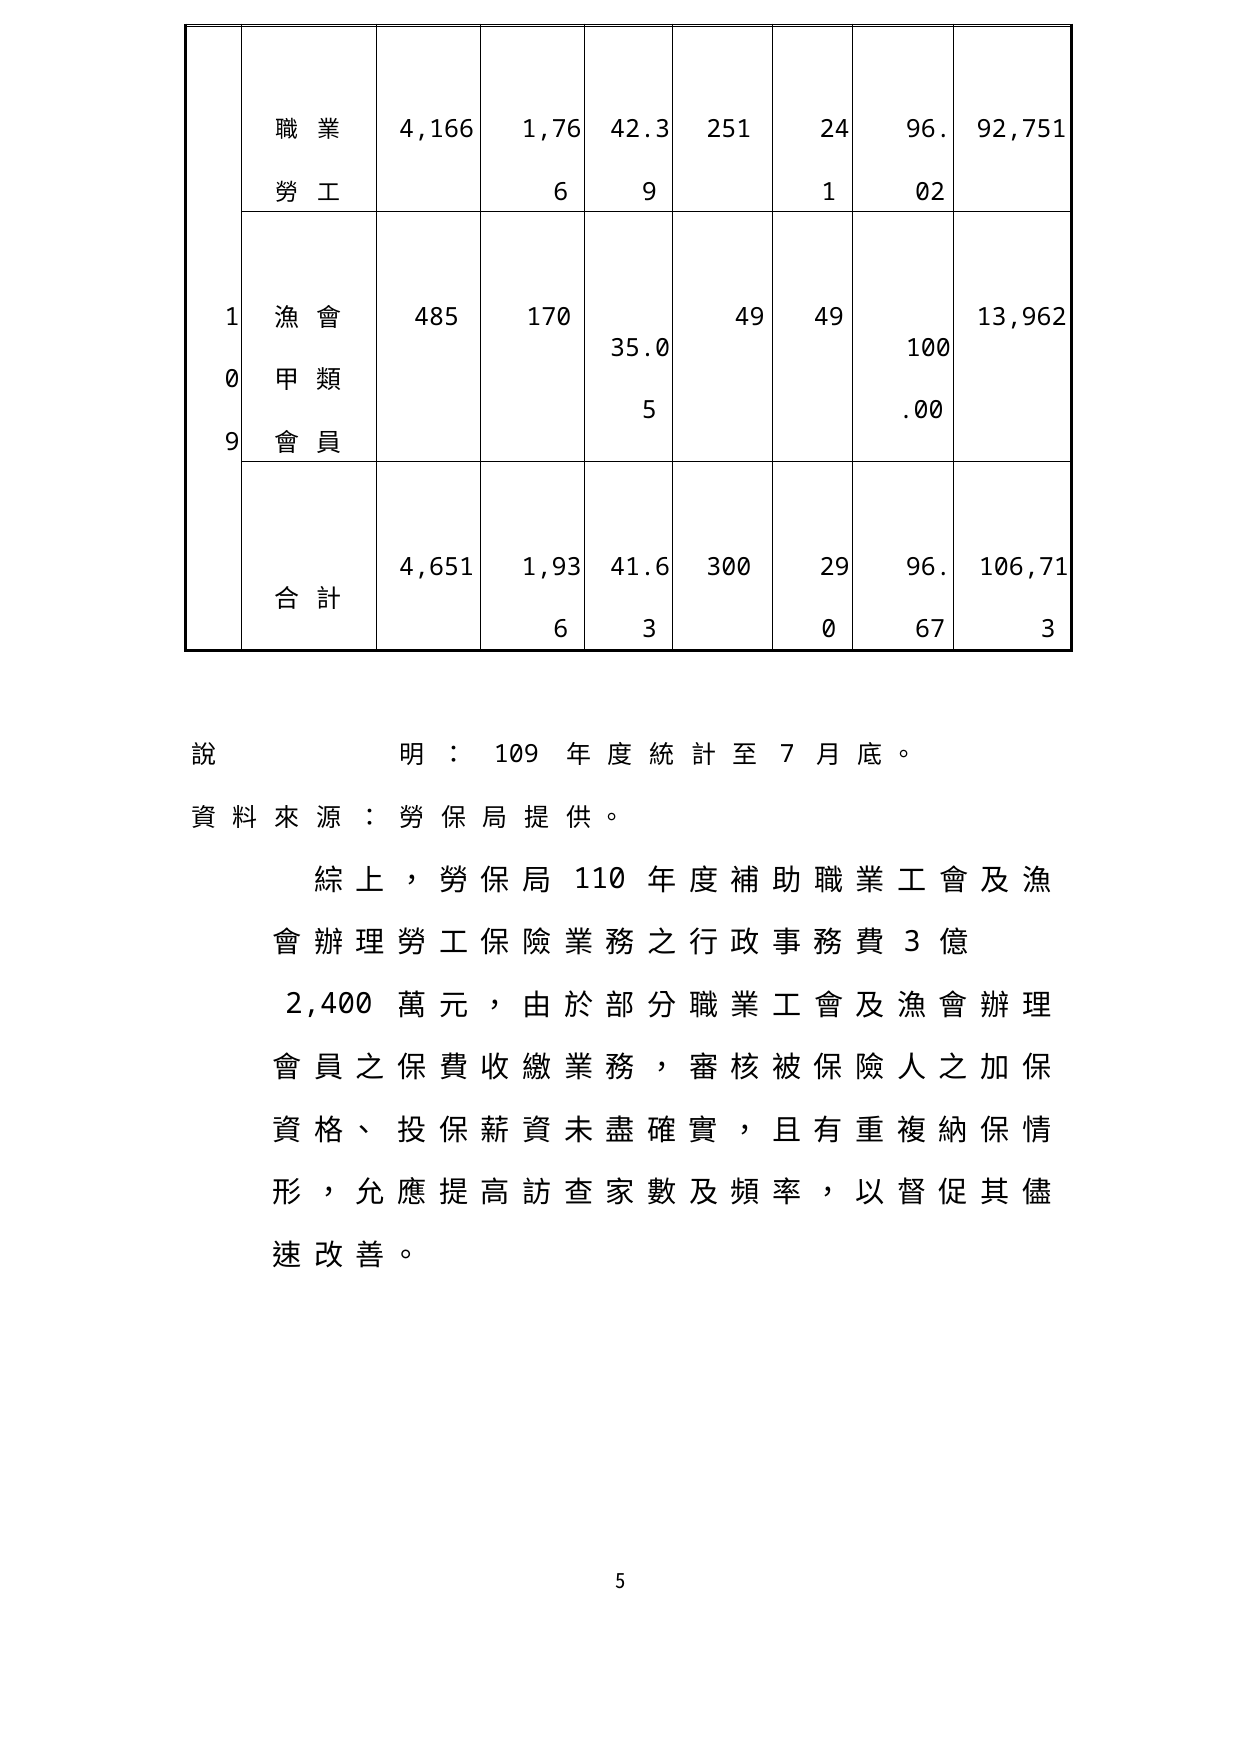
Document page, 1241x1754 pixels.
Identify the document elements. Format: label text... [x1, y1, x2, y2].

table_cell 290 [773, 462, 852, 648]
table_cell 100.00 [853, 212, 953, 461]
table_cell 241 [773, 27, 852, 211]
table_cell 1,766 [481, 27, 584, 211]
table_cell 106,713 [954, 462, 1070, 648]
table_cell 96.02 [853, 27, 953, 211]
table_cell 漁會甲類會員 [242, 212, 376, 461]
table_cell 35.05 [585, 212, 672, 461]
table_cell 109 [187, 27, 241, 648]
text 資料來源：勞保局提供。 [183, 773, 1058, 836]
table_cell 41.63 [585, 462, 672, 648]
table_cell 49 [773, 212, 852, 461]
table_cell 49 [673, 212, 772, 461]
table_cell 13,962 [954, 212, 1070, 461]
text 說 明：109年度統計至7月底。 [183, 711, 1058, 773]
table_cell 4,651 [377, 462, 480, 648]
table_cell 職業勞工 [242, 27, 376, 211]
table_cell 96.67 [853, 462, 953, 648]
table_cell 92,751 [954, 27, 1070, 211]
table_cell 300 [673, 462, 772, 648]
text 綜上，勞保局110年度補助職業工會及漁會辦理勞工保險業務之行政事務費3億2,400萬元，由於部分職業工會及漁會辦理會員之保費收繳業務，審核被保險人之加保資格、投保薪資未盡確實，且有重複納保情形，允應提高訪查家數及頻率，以督促其儘速改善。 [242, 836, 1058, 1273]
table_cell 485 [377, 212, 480, 461]
table_cell 合計 [242, 462, 376, 648]
table_cell 4,166 [377, 27, 480, 211]
table_cell 42.39 [585, 27, 672, 211]
table_cell 170 [481, 212, 584, 461]
table_cell 251 [673, 27, 772, 211]
table_cell 1,936 [481, 462, 584, 648]
